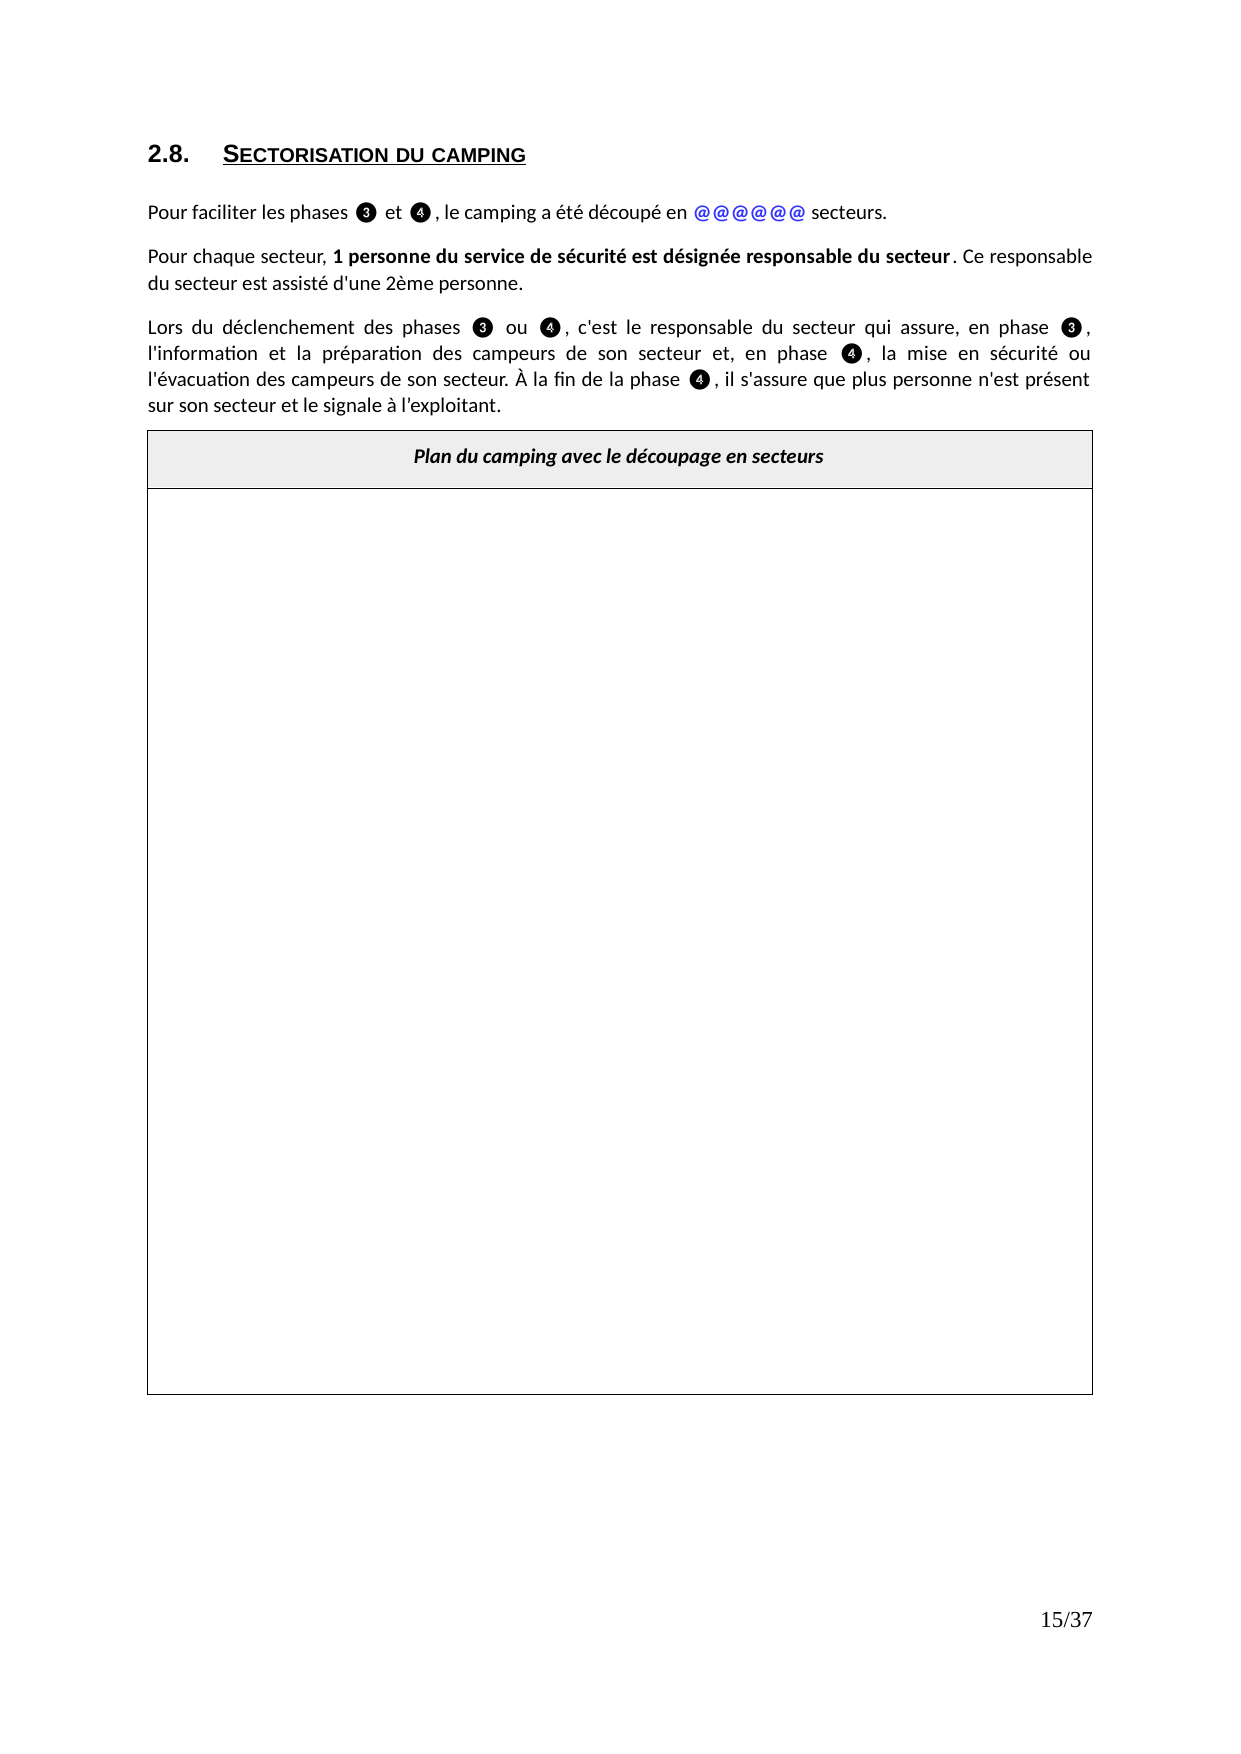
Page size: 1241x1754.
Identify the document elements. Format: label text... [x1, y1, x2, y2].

subtitle Sectorisation du camping [148, 138, 1093, 167]
table_header Plan du camping avec le découpage en secteurs [148, 431, 1092, 487]
text Pour faciliter les phases ❸ et ❹, le camping a été découpé en @@@@@@ secteurs. [148, 199, 1093, 225]
table_cell [148, 489, 1092, 1394]
text Pour chaque secteur, 1 personne du service de sécurité est désignée responsable du secteur. Ce responsable du secteur est assisté d'une 2ème personne. [148, 243, 1093, 295]
text Lors du déclenchement des phases ❸ ou ❹, c'est le responsable du secteur qui assure, en phase ❸, l'information et la préparation des campeurs de son secteur et, en phase ❹, la mise en sécurité ou l'évacuation des campeurs de son secteur. À la fin de la phase ❹, il s'assure que plus personne n'est présent sur son secteur et le signale à l’exploitant. [148, 314, 1093, 418]
